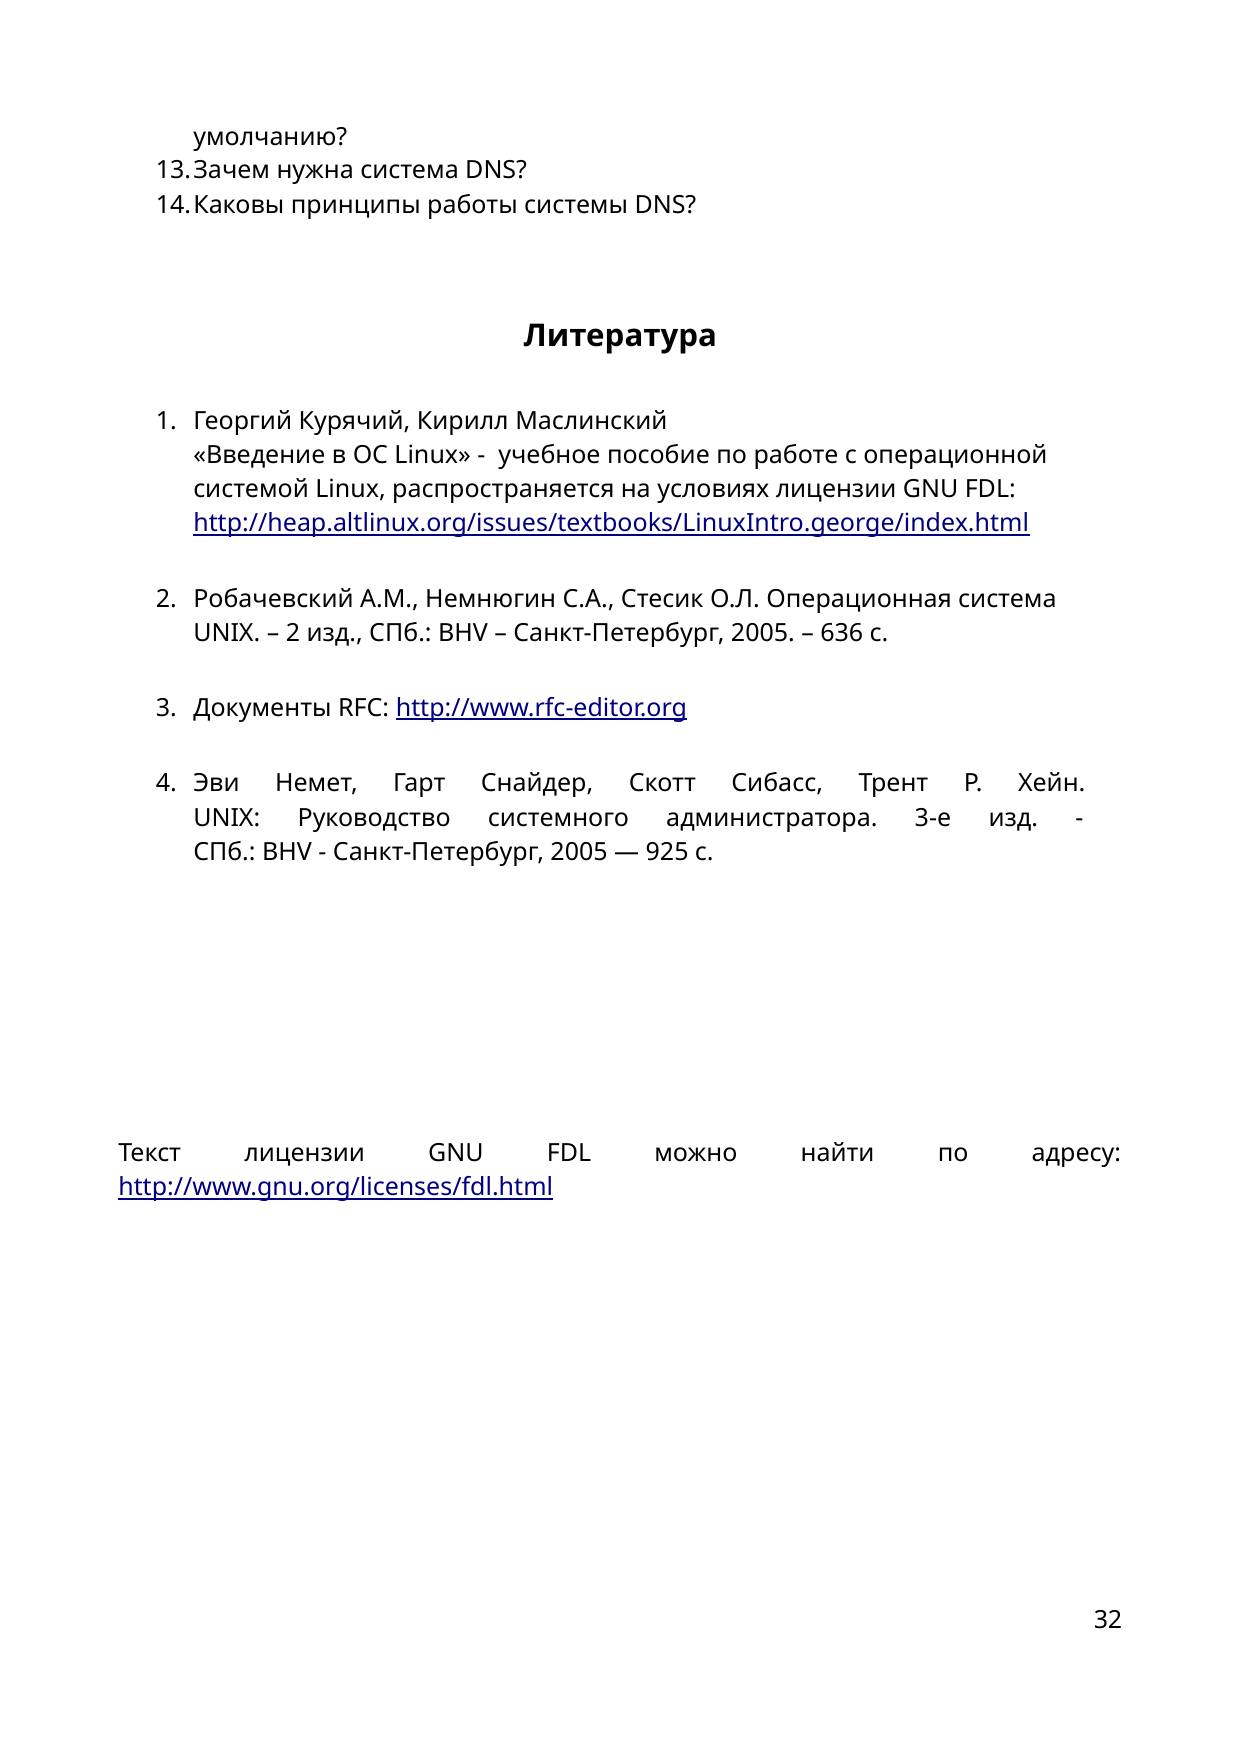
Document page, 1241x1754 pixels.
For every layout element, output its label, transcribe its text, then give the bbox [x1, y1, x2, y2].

list Документы RFC: http://www.rfc-editor.org [156, 690, 1122, 724]
list Эви Немет, Гарт Снайдер, Скотт Сибасс, Трент Р. Хейн. UNIX: Руководство системного администратора. 3-е изд. - СПб.: BHV - Санкт-Петербург, 2005 — 925 c. [156, 765, 1122, 867]
list умолчанию? [156, 118, 1122, 152]
list Робачевский А.М., Немнюгин С.А., Стесик О.Л. Операционная система UNIX. – 2 изд., СПб.: BHV – Санкт-Петербург, 2005. – 636 с. [156, 580, 1122, 648]
list Зачем нужна система DNS? [156, 152, 1122, 186]
list Каковы принципы работы системы DNS? [156, 186, 1122, 220]
text Текст лицензии GNU FDL можно найти по адресу: http://www.gnu.org/licenses/fdl.html [118, 1135, 1122, 1203]
subtitle Литература [118, 313, 1122, 356]
list Георгий Курячий, Кирилл Маслинский «Введение в ОС Linux» - учебное пособие по работе с операционной системой Linux, распространяется на условиях лицензии GNU FDL: http://heap.altlinux.org/issues/textbooks/LinuxIntro.george/index.html [156, 403, 1122, 539]
